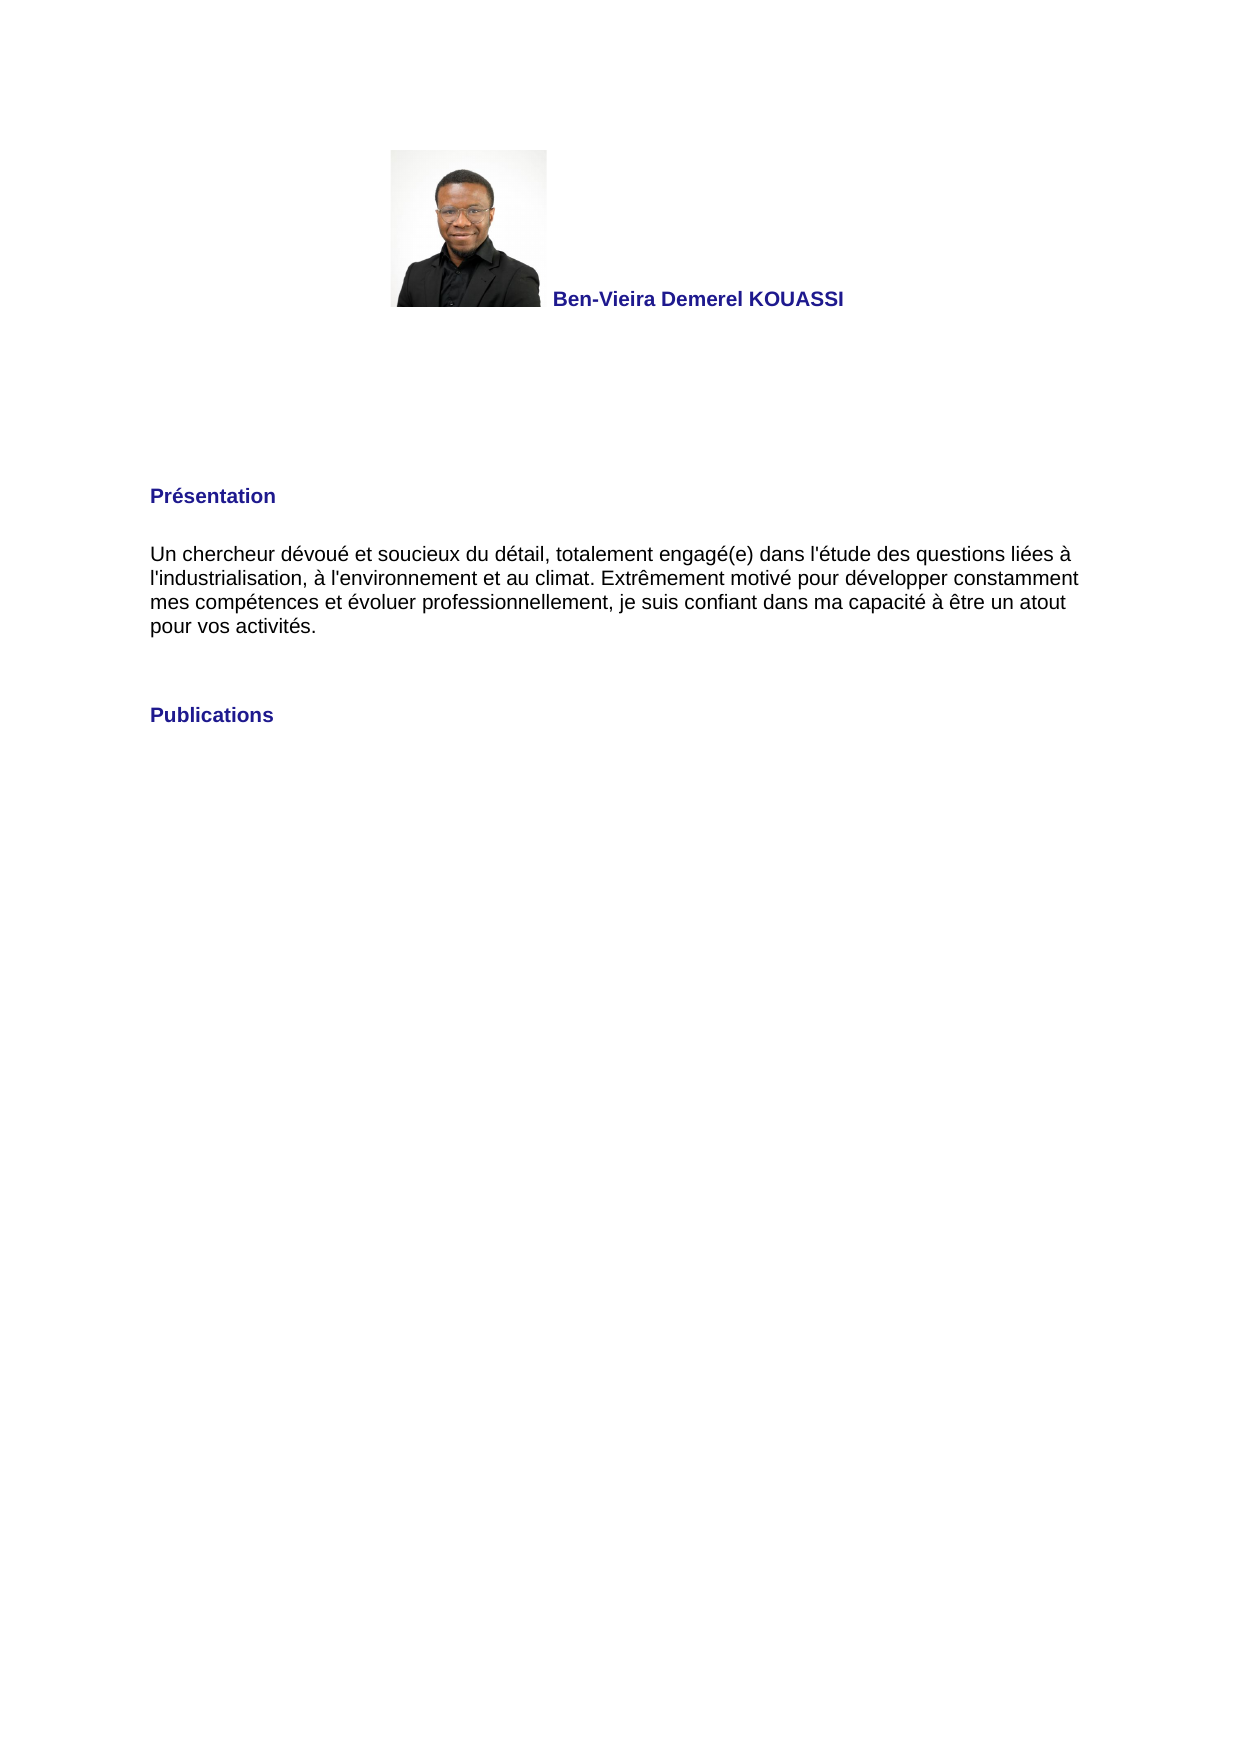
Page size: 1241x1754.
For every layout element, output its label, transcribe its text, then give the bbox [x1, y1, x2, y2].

picture [390, 150, 547, 307]
text Un chercheur dévoué et soucieux du détail, totalement engagé(e) dans l'étude des questions liées à l'industrialisation, à l'environnement et au climat. Extrêmement motivé pour développer constamment mes compétences et évoluer professionnellement, je suis confiant dans ma capacité à être un atout pour vos activités. [150, 542, 1090, 638]
subtitle Présentation [150, 483, 1090, 507]
subtitle Publications [150, 703, 1090, 727]
subtitle Ben-Vieira Demerel KOUASSI [150, 150, 1090, 311]
